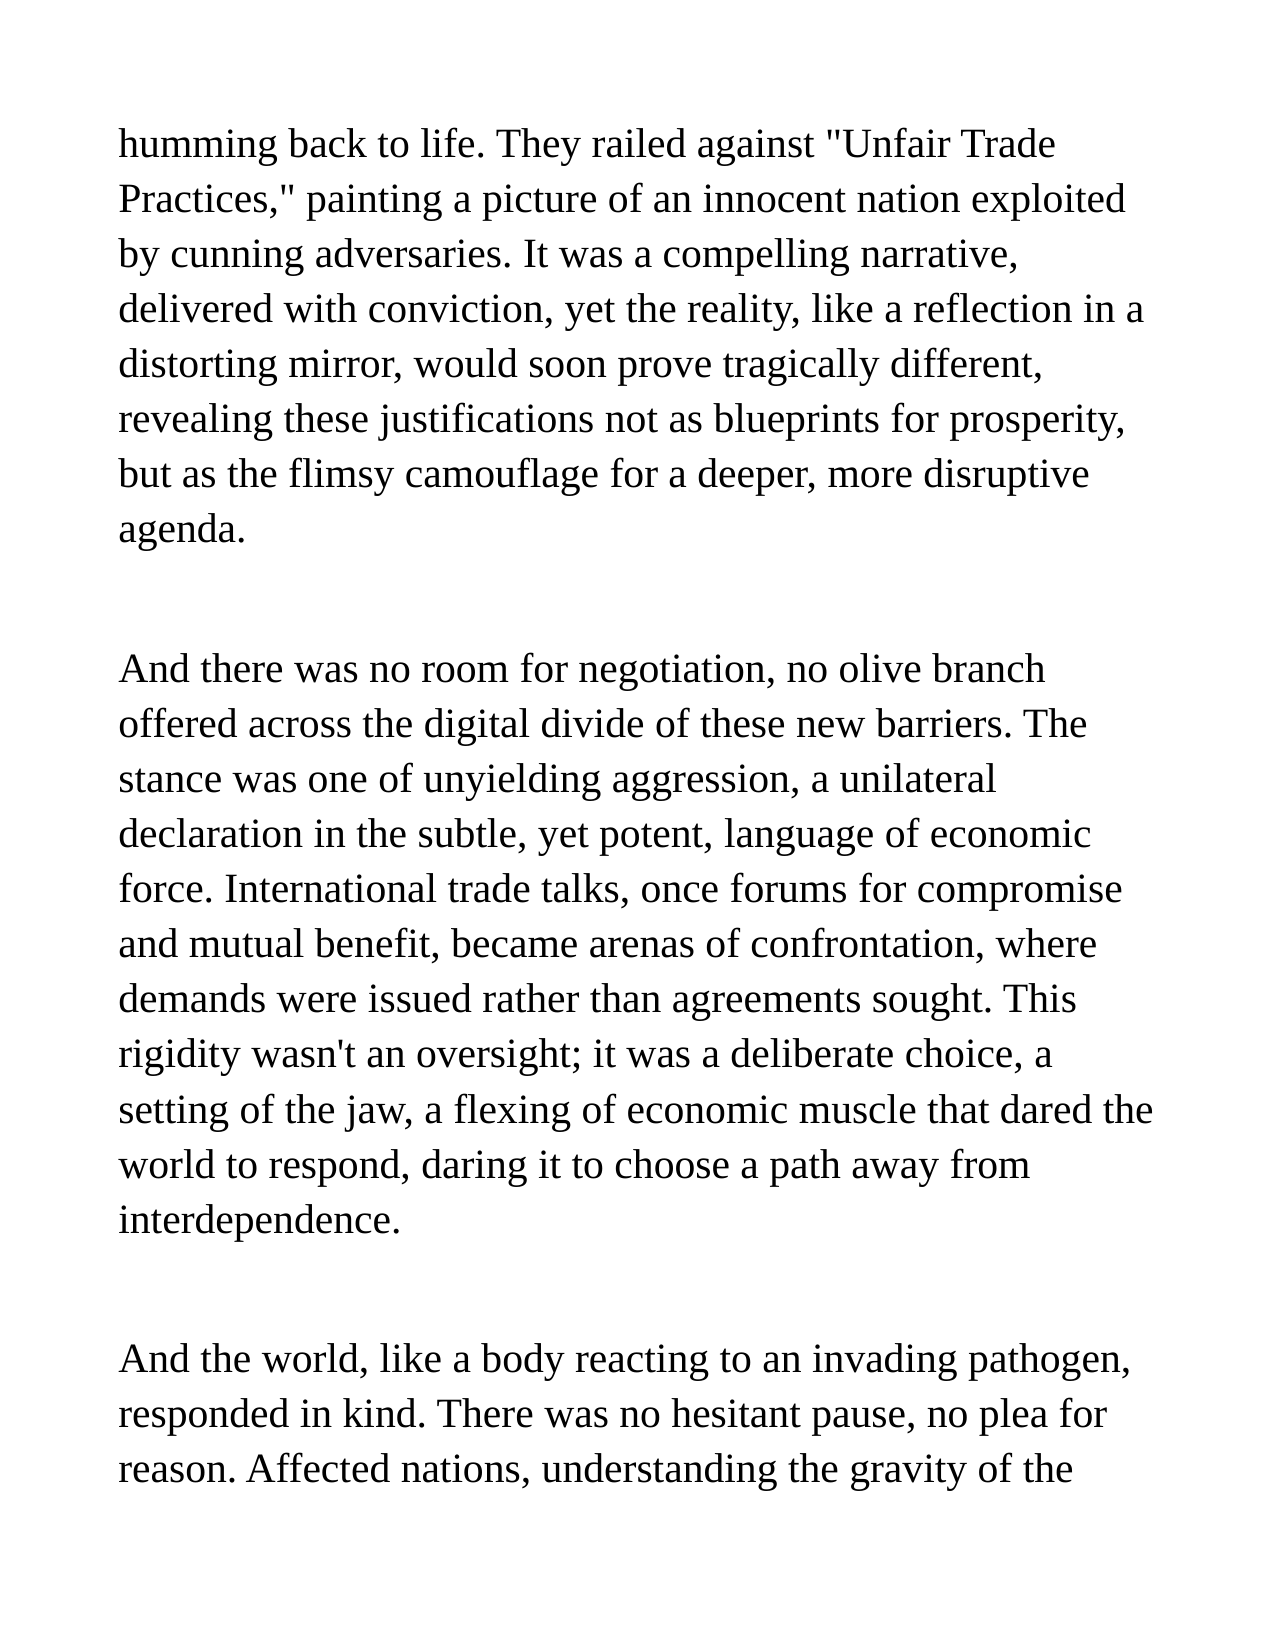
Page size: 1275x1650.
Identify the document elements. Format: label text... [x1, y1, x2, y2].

text And the world, like a body reacting to an invading pathogen, responded in kind. There was no hesitant pause, no plea for reason. Affected nations, understanding the gravity of the [118, 1334, 1157, 1492]
text And there was no room for negotiation, no olive branch offered across the digital divide of these new barriers. The stance was one of unyielding aggression, a unilateral declaration in the subtle, yet potent, language of economic force. International trade talks, once forums for compromise and mutual benefit, became arenas of confrontation, where demands were issued rather than agreements sought. This rigidity wasn't an oversight; it was a deliberate choice, a setting of the jaw, a flexing of economic muscle that dared the world to respond, daring it to choose a path away from interdependence. [118, 643, 1157, 1242]
text humming back to life. They railed against "Unfair Trade Practices," painting a picture of an innocent nation exploited by cunning adversaries. It was a compelling narrative, delivered with conviction, yet the reality, like a reflection in a distorting mirror, would soon prove tragically different, revealing these justifications not as blueprints for prosperity, but as the flimsy camouflage for a deeper, more disruptive agenda. [118, 118, 1157, 552]
